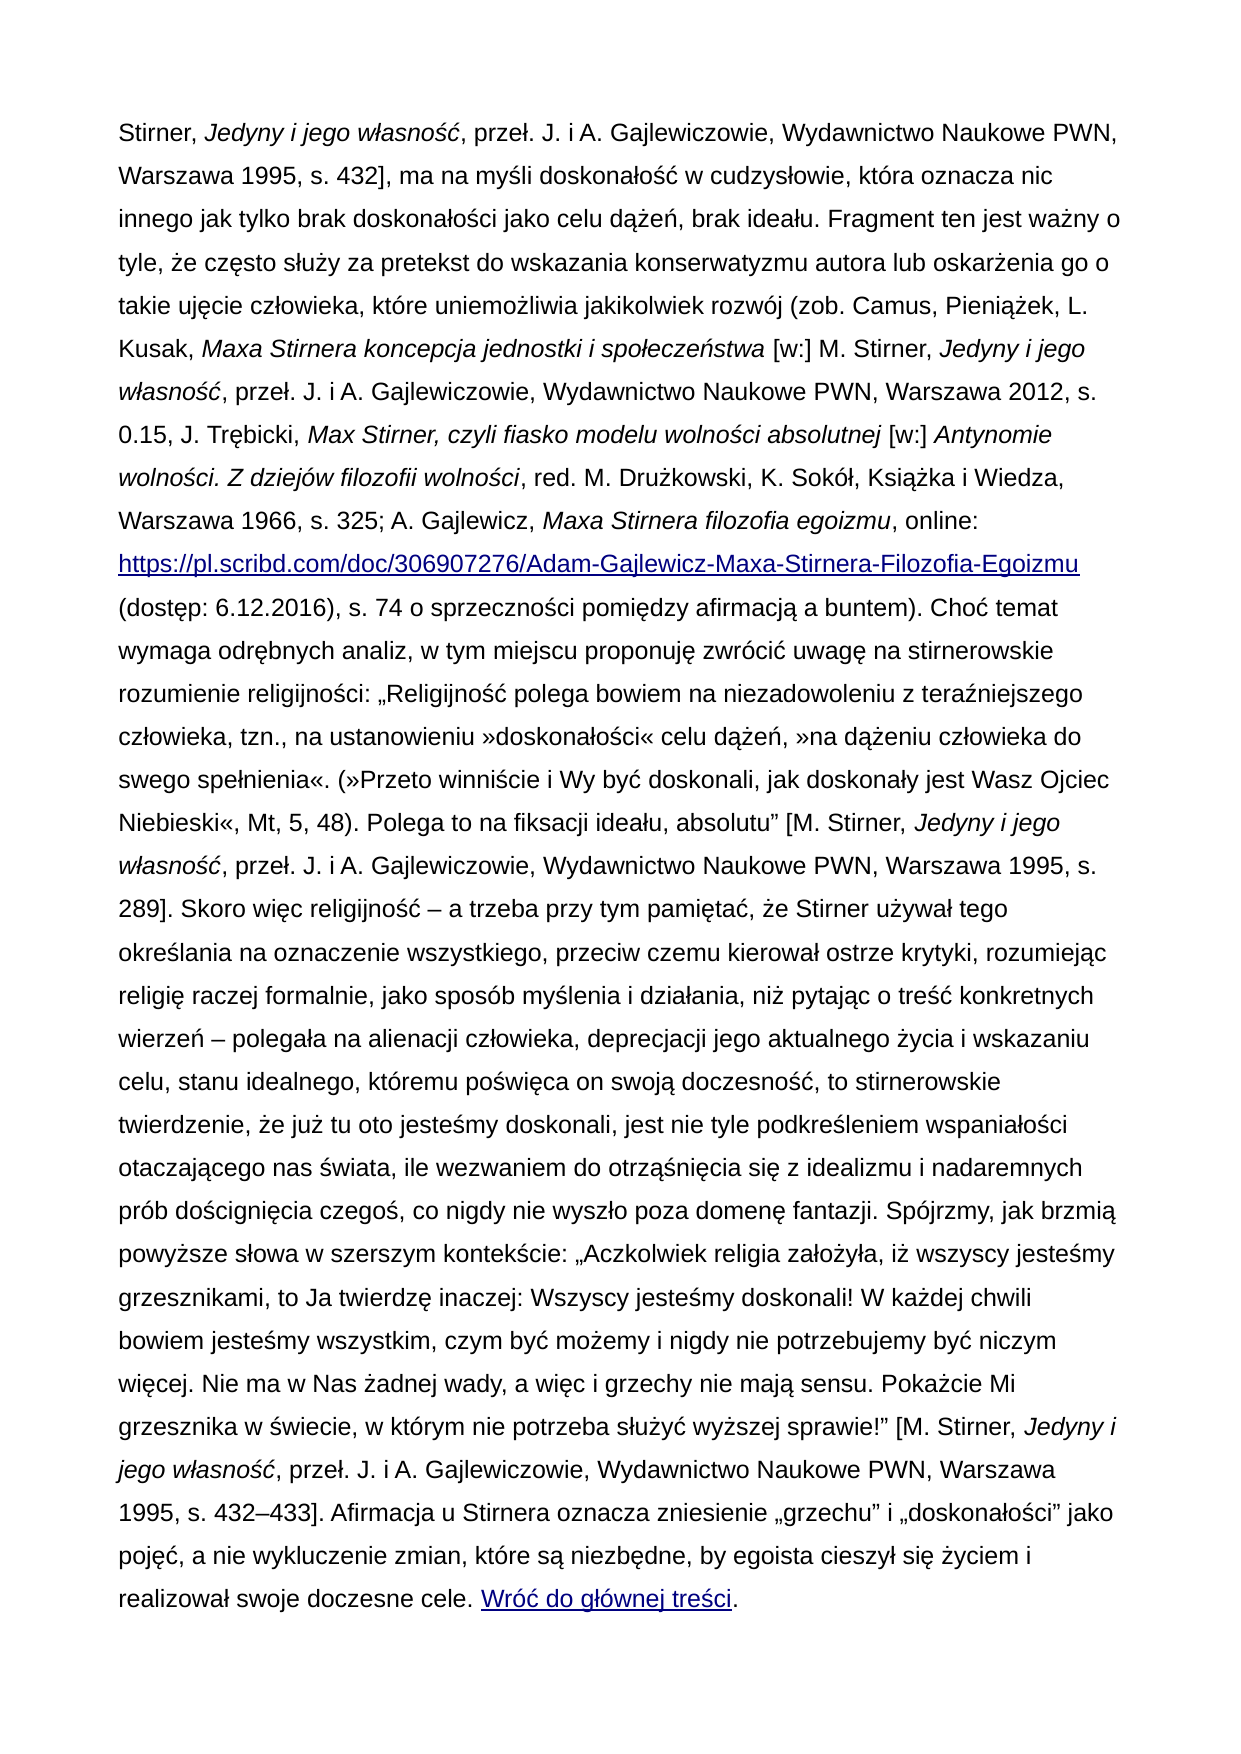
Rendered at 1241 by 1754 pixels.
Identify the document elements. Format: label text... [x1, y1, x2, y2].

text Stirner, Jedyny i jego własność, przeł. J. i A. Gajlewiczowie, Wydawnictwo Naukowe PWN, Warszawa 1995, s. 432], ma na myśli doskonałość w cudzysłowie, która oznacza nic innego jak tylko brak doskonałości jako celu dążeń, brak ideału. Fragment ten jest ważny o tyle, że często służy za pretekst do wskazania konserwatyzmu autora lub oskarżenia go o takie ujęcie człowieka, które uniemożliwia jakikolwiek rozwój (zob. Camus, Pieniążek, L. Kusak, Maxa Stirnera koncepcja jednostki i społeczeństwa [w:] M. Stirner, Jedyny i jego własność, przeł. J. i A. Gajlewiczowie, Wydawnictwo Naukowe PWN, Warszawa 2012, s. 0.15, J. Trębicki, Max Stirner, czyli fiasko modelu wolności absolutnej [w:] Antynomie wolności. Z dziejów filozofii wolności, red. M. Drużkowski, K. Sokół, Książka i Wiedza, Warszawa 1966, s. 325; A. Gajlewicz, Maxa Stirnera filozofia egoizmu, online: https://pl.scribd.com/doc/306907276/Adam-Gajlewicz-Maxa-Stirnera-Filozofia-Egoizmu (dostęp: 6.12.2016), s. 74 o sprzeczności pomiędzy afirmacją a buntem). Choć temat wymaga odrębnych analiz, w tym miejscu proponuję zwrócić uwagę na stirnerowskie rozumienie religijności: „Religijność polega bowiem na niezadowoleniu z teraźniejszego człowieka, tzn., na ustanowieniu »doskonałości« celu dążeń, »na dążeniu człowieka do swego spełnienia«. (»Przeto winniście i Wy być doskonali, jak doskonały jest Wasz Ojciec Niebieski«, Mt, 5, 48). Polega to na fiksacji ideału, absolutu” [M. Stirner, Jedyny i jego własność, przeł. J. i A. Gajlewiczowie, Wydawnictwo Naukowe PWN, Warszawa 1995, s. 289]. Skoro więc religijność – a trzeba przy tym pamiętać, że Stirner używał tego określania na oznaczenie wszystkiego, przeciw czemu kierował ostrze krytyki, rozumiejąc religię raczej formalnie, jako sposób myślenia i działania, niż pytając o treść konkretnych wierzeń – polegała na alienacji człowieka, deprecjacji jego aktualnego życia i wskazaniu celu, stanu idealnego, któremu poświęca on swoją doczesność, to stirnerowskie twierdzenie, że już tu oto jesteśmy doskonali, jest nie tyle podkreśleniem wspaniałości otaczającego nas świata, ile wezwaniem do otrząśnięcia się z idealizmu i nadaremnych prób doścignięcia czegoś, co nigdy nie wyszło poza domenę fantazji. Spójrzmy, jak brzmią powyższe słowa w szerszym kontekście: „Aczkolwiek religia założyła, iż wszyscy jesteśmy grzesznikami, to Ja twierdzę inaczej: Wszyscy jesteśmy doskonali! W każdej chwili bowiem jesteśmy wszystkim, czym być możemy i nigdy nie potrzebujemy być niczym więcej. Nie ma w Nas żadnej wady, a więc i grzechy nie mają sensu. Pokażcie Mi grzesznika w świecie, w którym nie potrzeba służyć wyższej sprawie!” [M. Stirner, Jedyny i jego własność, przeł. J. i A. Gajlewiczowie, Wydawnictwo Naukowe PWN, Warszawa 1995, s. 432–433]. Afirmacja u Stirnera oznacza zniesienie „grzechu” i „doskonałości” jako pojęć, a nie wykluczenie zmian, które są niezbędne, by egoista cieszył się życiem i realizował swoje doczesne cele. Wróć do głównej treści. [118, 118, 1122, 1613]
